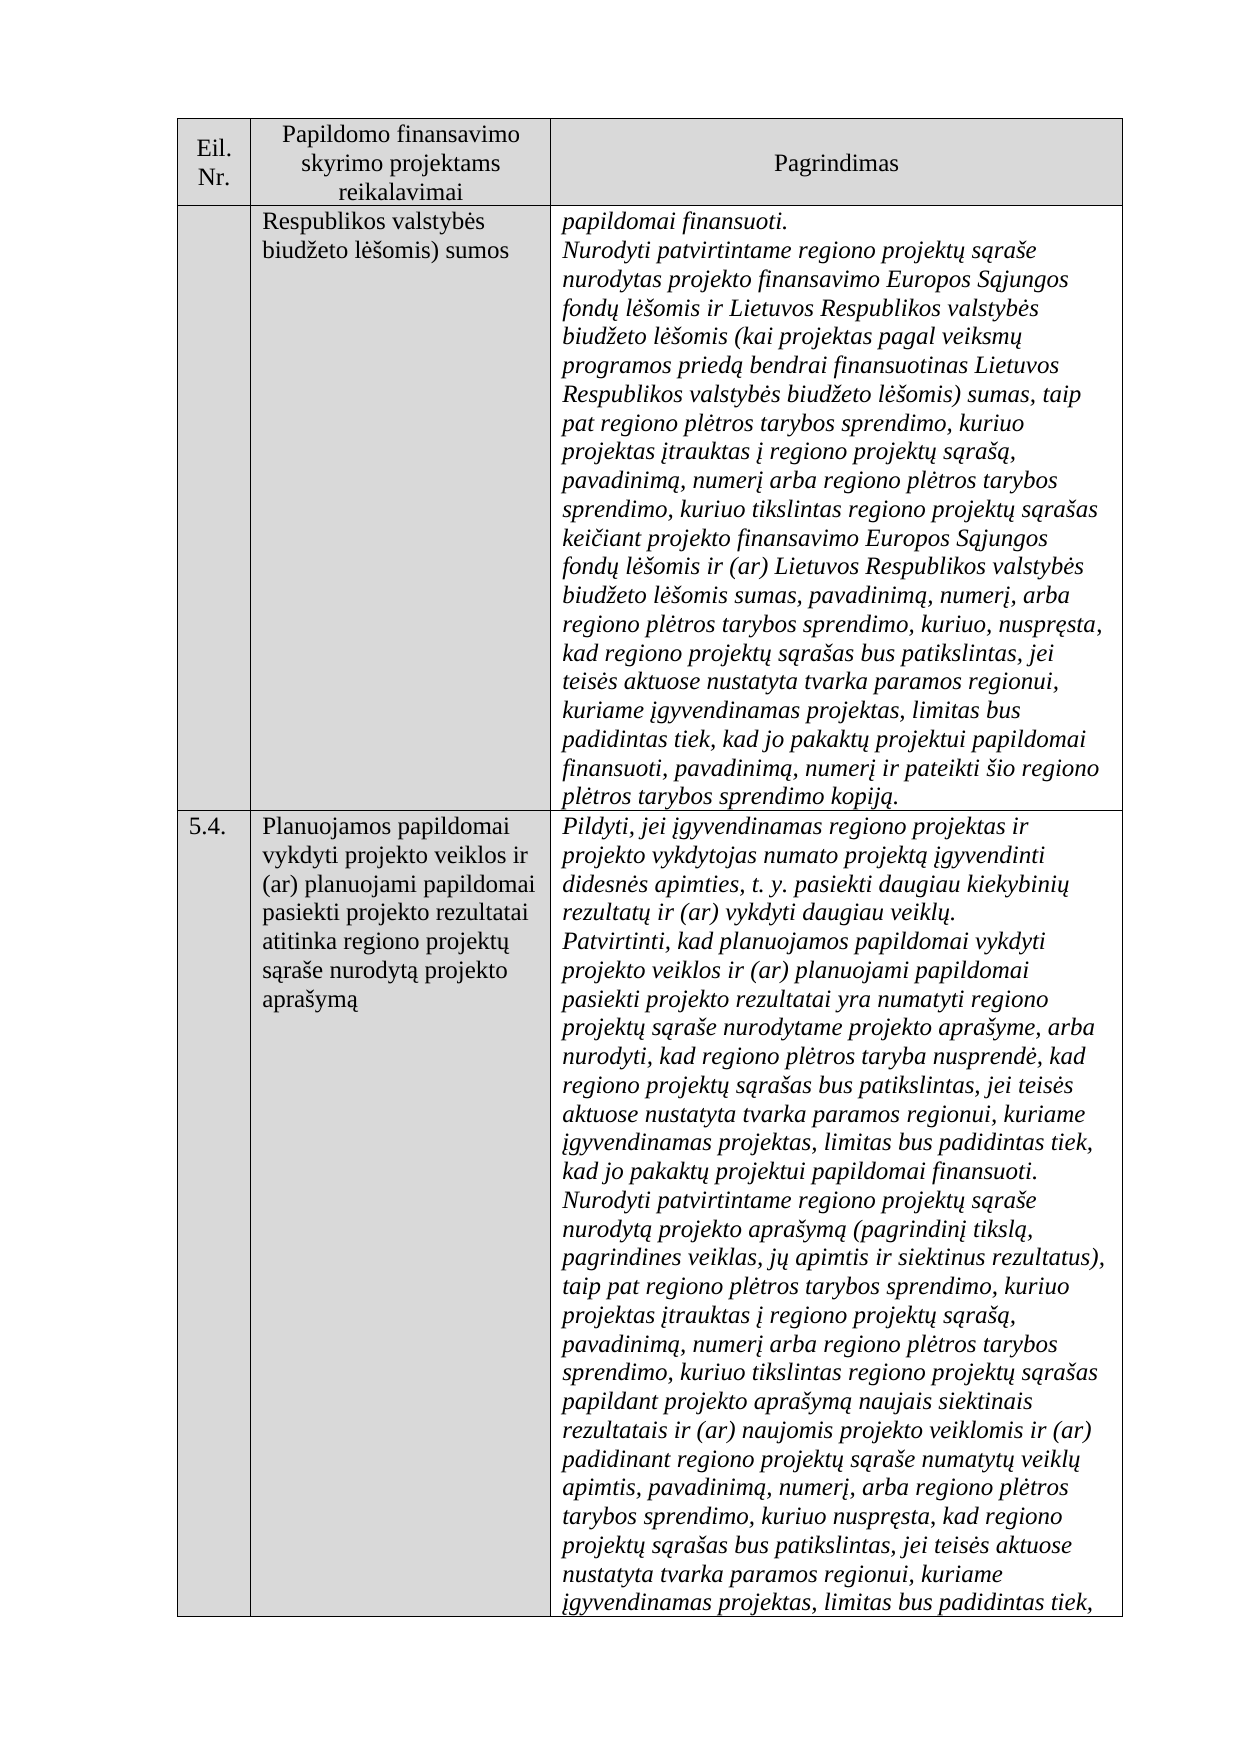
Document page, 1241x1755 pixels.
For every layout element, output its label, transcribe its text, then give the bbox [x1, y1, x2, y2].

table_cell Planuojamos papildomai vykdyti projekto veiklos ir (ar) planuojami papildomai pasiekti projekto rezultatai atitinka regiono projektų sąraše nurodytą projekto aprašymą [251, 811, 550, 1616]
table_cell [178, 206, 250, 810]
table_cell Respublikos valstybės biudžeto lėšomis) sumos [251, 206, 550, 810]
table_cell 5.4. [178, 811, 250, 1616]
table_cell Pildyti, jei įgyvendinamas regiono projektas ir projekto vykdytojas numato projektą įgyvendinti didesnės apimties, t. y. pasiekti daugiau kiekybinių rezultatų ir (ar) vykdyti daugiau veiklų. Patvirtinti, kad planuojamos papildomai vykdyti projekto veiklos ir (ar) planuojami papildomai pasiekti projekto rezultatai yra numatyti regiono projektų sąraše nurodytame projekto aprašyme, arba nurodyti, kad regiono plėtros taryba nusprendė, kad regiono projektų sąrašas bus patikslintas, jei teisės aktuose nustatyta tvarka paramos regionui, kuriame įgyvendinamas projektas, limitas bus padidintas tiek, kad jo pakaktų projektui papildomai finansuoti. Nurodyti patvirtintame regiono projektų sąraše nurodytą projekto aprašymą (pagrindinį tikslą, pagrindines veiklas, jų apimtis ir siektinus rezultatus), taip pat regiono plėtros tarybos sprendimo, kuriuo projektas įtrauktas į regiono projektų sąrašą, pavadinimą, numerį arba regiono plėtros tarybos sprendimo, kuriuo tikslintas regiono projektų sąrašas papildant projekto aprašymą naujais siektinais rezultatais ir (ar) naujomis projekto veiklomis ir (ar) padidinant regiono projektų sąraše numatytų veiklų apimtis, pavadinimą, numerį, arba regiono plėtros tarybos sprendimo, kuriuo nuspręsta, kad regiono projektų sąrašas bus patikslintas, jei teisės aktuose nustatyta tvarka paramos regionui, kuriame įgyvendinamas projektas, limitas bus padidintas tiek, [551, 811, 1122, 1616]
table_header Pagrindimas [551, 119, 1122, 205]
table_cell papildomai finansuoti. Nurodyti patvirtintame regiono projektų sąraše nurodytas projekto finansavimo Europos Sąjungos fondų lėšomis ir Lietuvos Respublikos valstybės biudžeto lėšomis (kai projektas pagal veiksmų programos priedą bendrai finansuotinas Lietuvos Respublikos valstybės biudžeto lėšomis) sumas, taip pat regiono plėtros tarybos sprendimo, kuriuo projektas įtrauktas į regiono projektų sąrašą, pavadinimą, numerį arba regiono plėtros tarybos sprendimo, kuriuo tikslintas regiono projektų sąrašas keičiant projekto finansavimo Europos Sąjungos fondų lėšomis ir (ar) Lietuvos Respublikos valstybės biudžeto lėšomis sumas, pavadinimą, numerį, arba regiono plėtros tarybos sprendimo, kuriuo, nuspręsta, kad regiono projektų sąrašas bus patikslintas, jei teisės aktuose nustatyta tvarka paramos regionui, kuriame įgyvendinamas projektas, limitas bus padidintas tiek, kad jo pakaktų projektui papildomai finansuoti, pavadinimą, numerį ir pateikti šio regiono plėtros tarybos sprendimo kopiją. [551, 206, 1122, 810]
table_header Eil. Nr. [178, 119, 250, 205]
table_header Papildomo finansavimo skyrimo projektams reikalavimai [251, 119, 550, 205]
